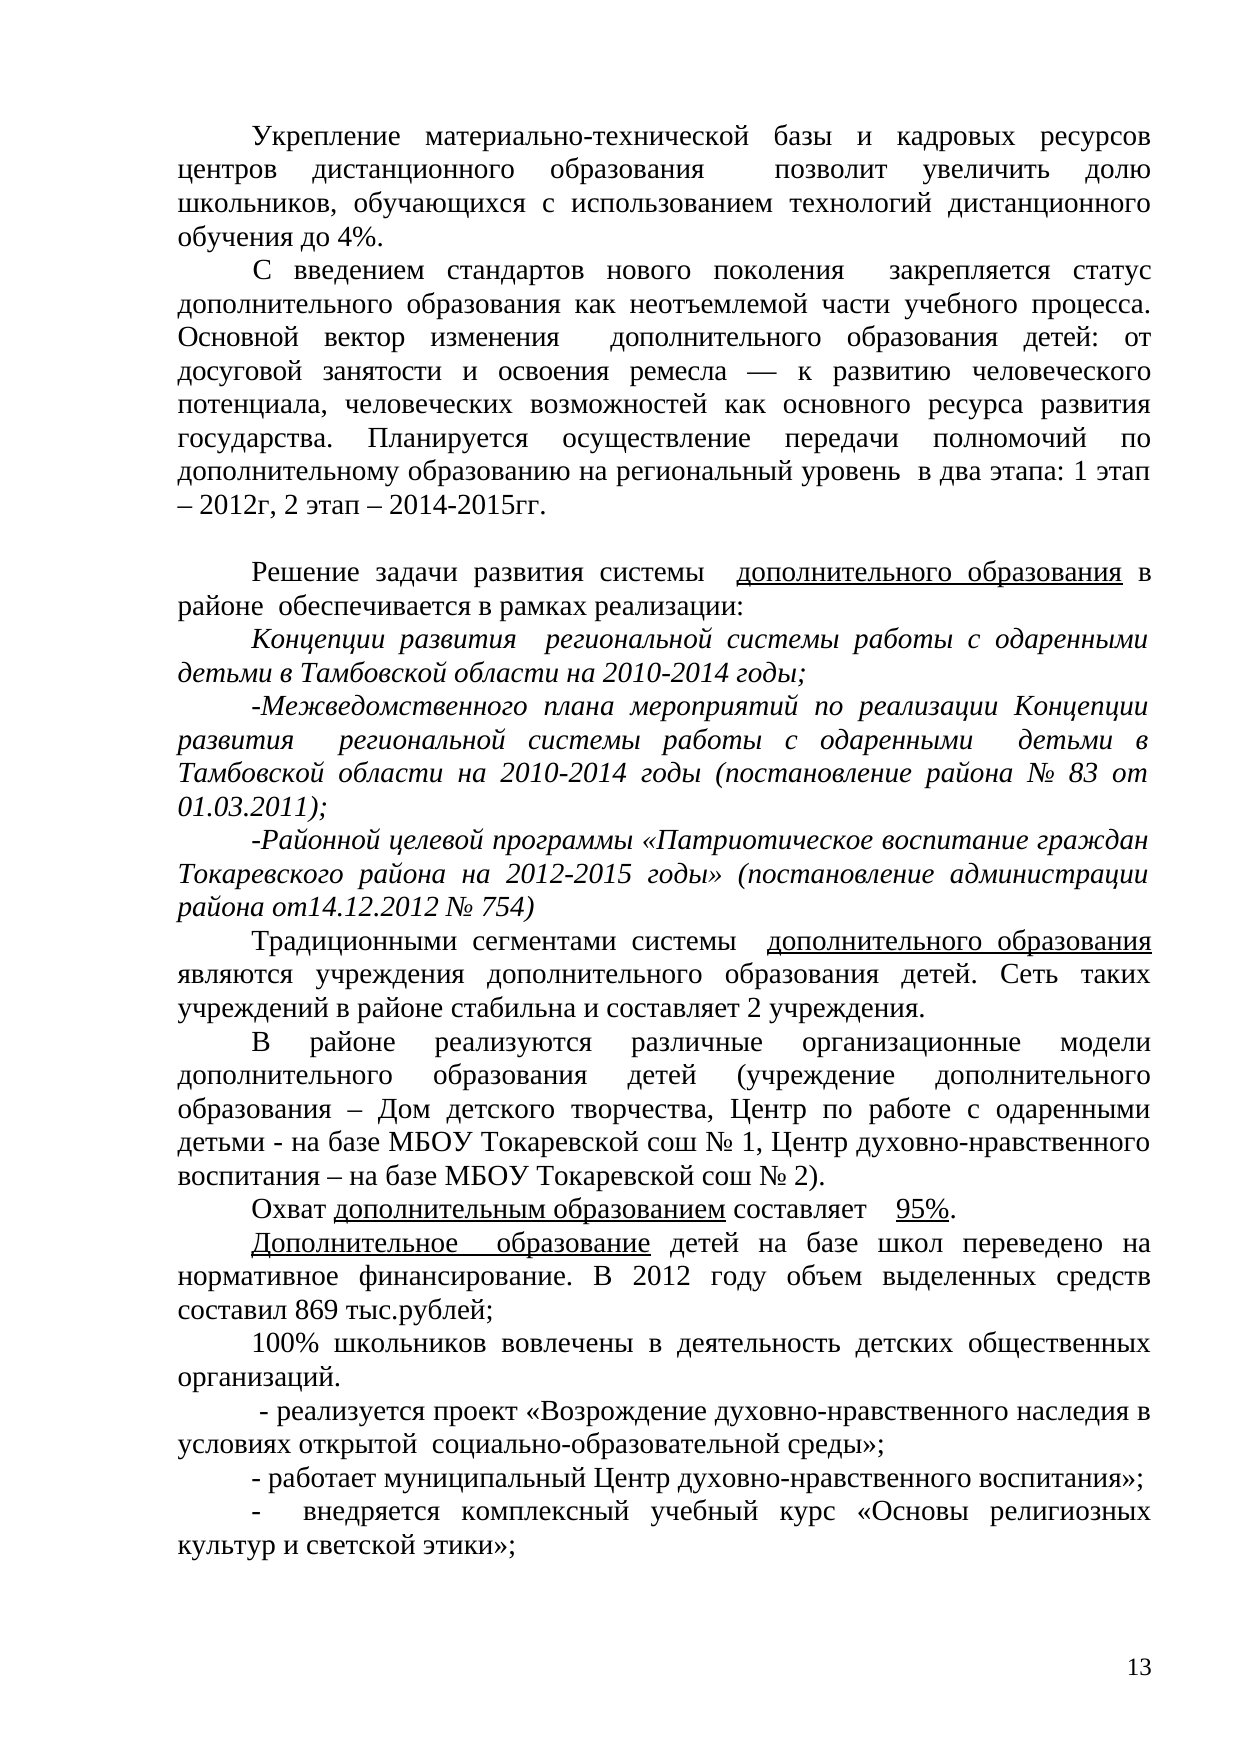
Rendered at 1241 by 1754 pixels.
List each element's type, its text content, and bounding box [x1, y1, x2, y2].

text Традиционными сегментами системы дополнительного образования являются учреждения дополнительного образования детей. Сеть таких учреждений в районе стабильна и составляет 2 учреждения. [177, 923, 1152, 1024]
text - реализуется проект «Возрождение духовно-нравственного наследия в условиях открытой социально-образовательной среды»; [177, 1393, 1152, 1460]
text Решение задачи развития системы дополнительного образования в районе обеспечивается в рамках реализации: [177, 554, 1152, 621]
text -Межведомственного плана мероприятий по реализации Концепции развития региональной системы работы с одаренными детьми в Тамбовской области на 2010-2014 годы (постановление района № 83 от 01.03.2011); [177, 688, 1152, 822]
text -Районной целевой программы «Патриотическое воспитание граждан Токаревского района на 2012-2015 годы» (постановление администрации района от14.12.2012 № 754) [177, 822, 1152, 923]
text - работает муниципальный Центр духовно-нравственного воспитания»; [177, 1460, 1152, 1493]
text Охват дополнительным образованием составляет 95%. [177, 1191, 1152, 1225]
text 100% школьников вовлечены в деятельность детских общественных организаций. [177, 1326, 1152, 1393]
text С введением стандартов нового поколения закрепляется статус дополнительного образования как неотъемлемой части учебного процесса. Основной вектор изменения дополнительного образования детей: от досуговой занятости и освоения ремесла — к развитию человеческого потенциала, человеческих возможностей как основного ресурса развития государства. Планируется осуществление передачи полномочий по дополнительному образованию на региональный уровень в два этапа: 1 этап – 2012г, 2 этап – 2014-2015гг. [177, 252, 1152, 521]
text Концепции развития региональной системы работы с одаренными детьми в Тамбовской области на 2010-2014 годы; [177, 621, 1152, 688]
text - внедряется комплексный учебный курс «Основы религиозных культур и светской этики»; [177, 1493, 1152, 1560]
text В районе реализуются различные организационные модели дополнительного образования детей (учреждение дополнительного образования – Дом детского творчества, Центр по работе с одаренными детьми - на базе МБОУ Токаревской сош № 1, Центр духовно-нравственного воспитания – на базе МБОУ Токаревской сош № 2). [177, 1024, 1152, 1191]
text Дополнительное образование детей на базе школ переведено на нормативное финансирование. В 2012 году объем выделенных средств составил 869 тыс.рублей; [177, 1225, 1152, 1326]
text Укрепление материально-технической базы и кадровых ресурсов центров дистанционного образования позволит увеличить долю школьников, обучающихся с использованием технологий дистанционного обучения до 4%. [177, 118, 1152, 252]
